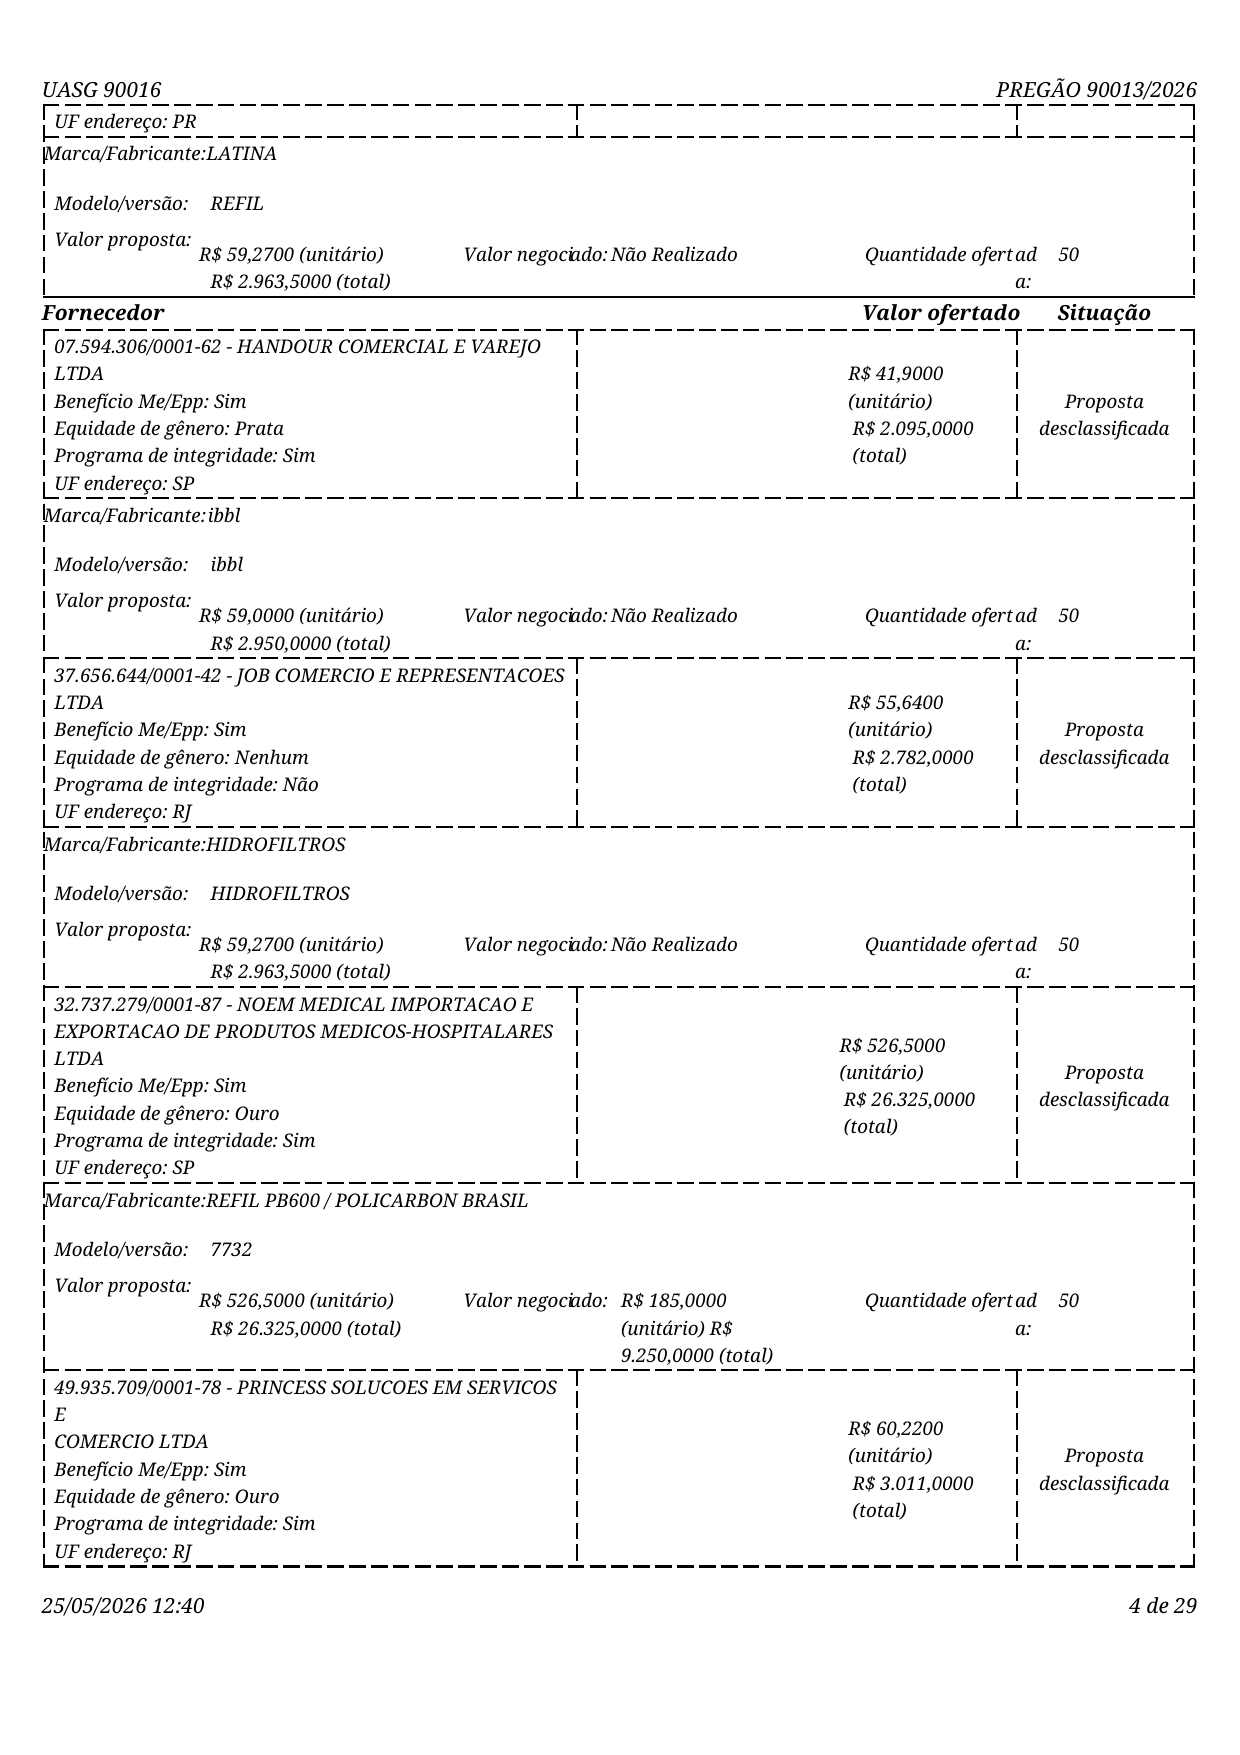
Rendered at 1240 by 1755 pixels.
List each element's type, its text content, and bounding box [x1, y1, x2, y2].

table_cell [577, 826, 839, 877]
table_cell 50 [1048, 927, 1194, 986]
table_cell R$ 526,5000 (unitário) R$ 26.325,0000 (total) [839, 986, 1017, 1182]
table_cell [1017, 877, 1194, 927]
table_cell 37.656.644/0001-42 - JOB COMERCIO E REPRESENTACOES LTDA Benefício Me/Epp: Sim Equidade de gênero: Nenhum Programa de integridade: Não UF endereço: RJ [44, 657, 577, 826]
table_cell ada: [1017, 598, 1048, 657]
table_cell [1017, 826, 1194, 877]
table_cell REFIL [199, 187, 577, 236]
table_cell [839, 1182, 1017, 1233]
table_cell [1017, 1182, 1194, 1233]
table_cell R$ 55,6400 (unitário) R$ 2.782,0000 (total) [839, 657, 1017, 826]
table_cell [848, 104, 1017, 136]
table_cell Quantidade ofert [839, 1283, 1017, 1369]
table_cell Modelo/versão: Valor proposta: [44, 549, 199, 657]
table_header Proposta desclassificada [1017, 329, 1194, 497]
table_cell [839, 1233, 1017, 1283]
table_cell Marca/Fabricante: HIDROFILTROS [44, 826, 577, 877]
table_cell [577, 104, 848, 136]
table_cell 7732 [199, 1233, 577, 1283]
table_cell [848, 136, 1017, 187]
table_cell R$ 526,5000 (unitário) Valor negoci R$ 26.325,0000 (total) [199, 1283, 577, 1369]
table_cell 50 [1048, 598, 1194, 657]
table_cell Proposta desclassificada [1017, 1369, 1194, 1565]
table_cell R$ 59,0000 (unitário) Valor negoci R$ 2.950,0000 (total) [199, 598, 577, 657]
table_cell 50 [1048, 1283, 1194, 1369]
table_cell [577, 497, 839, 548]
table_cell Modelo/versão: Valor proposta: [44, 1233, 199, 1369]
table_cell [1017, 549, 1194, 598]
table_cell Proposta desclassificada [1017, 986, 1194, 1182]
table_cell ado: R$ 185,0000 (unitário) R$ 9.250,0000 (total) [577, 1283, 839, 1369]
table_cell ado: Não Realizado [577, 236, 848, 296]
table_cell Quantidade ofert [839, 927, 1017, 986]
table_cell [577, 1369, 839, 1565]
table_cell [1017, 136, 1194, 187]
table_cell ibbl [199, 549, 577, 598]
table_cell UF endereço: PR [44, 104, 577, 136]
table_cell [577, 657, 839, 826]
table_cell 49.935.709/0001-78 - PRINCESS SOLUCOES EM SERVICOS E COMERCIO LTDA Benefício Me/Epp: Sim Equidade de gênero: Ouro Programa de integridade: Sim UF endereço: RJ [44, 1369, 577, 1565]
table_header [577, 329, 839, 497]
table_cell [839, 497, 1017, 548]
table_cell [577, 877, 839, 927]
table_cell 32.737.279/0001-87 - NOEM MEDICAL IMPORTACAO E EXPORTACAO DE PRODUTOS MEDICOS-HOSPITALARES LTDA Benefício Me/Epp: Sim Equidade de gênero: Ouro Programa de integridade: Sim UF endereço: SP [44, 986, 577, 1182]
table_cell Quantidade ofert [839, 598, 1017, 657]
table_cell Proposta desclassificada [1017, 657, 1194, 826]
table_cell [577, 187, 848, 236]
table_cell ado: Não Realizado [577, 927, 839, 986]
text Fornecedor Valor ofertado Situação [42, 298, 1199, 326]
table_cell [848, 187, 1017, 236]
table_cell [577, 1182, 839, 1233]
table_cell ada: [1017, 236, 1048, 296]
table_cell ada: [1017, 1283, 1048, 1369]
table_cell [839, 877, 1017, 927]
table_cell Modelo/versão: Valor proposta: [44, 187, 199, 296]
table_cell Modelo/versão: Valor proposta: [44, 877, 199, 986]
table_cell R$ 59,2700 (unitário) Valor negoci R$ 2.963,5000 (total) [199, 927, 577, 986]
table_cell [577, 136, 848, 187]
table_cell Marca/Fabricante: LATINA [44, 136, 577, 187]
table_cell [577, 549, 839, 598]
table_cell ada: [1017, 927, 1048, 986]
table_cell ado: Não Realizado [577, 598, 839, 657]
table_cell [839, 549, 1017, 598]
table_cell [577, 986, 839, 1182]
table_cell 50 [1048, 236, 1194, 296]
table_cell [1017, 187, 1194, 236]
table_cell [1017, 104, 1194, 136]
table_header R$ 41,9000 (unitário) R$ 2.095,0000 (total) [839, 329, 1017, 497]
table_cell [839, 826, 1017, 877]
table_cell R$ 60,2200 (unitário) R$ 3.011,0000 (total) [839, 1369, 1017, 1565]
table_cell HIDROFILTROS [199, 877, 577, 927]
table_cell [1017, 497, 1194, 548]
table_header 07.594.306/0001-62 - HANDOUR COMERCIAL E VAREJO LTDA Benefício Me/Epp: Sim Equidade de gênero: Prata Programa de integridade: Sim UF endereço: SP [44, 329, 577, 497]
table_cell Marca/Fabricante: REFIL PB600 / POLICARBON BRASIL [44, 1182, 577, 1233]
table_cell Marca/Fabricante: ibbl [44, 497, 577, 548]
table_cell [577, 1233, 839, 1283]
table_cell Quantidade ofert [848, 236, 1017, 296]
table_cell R$ 59,2700 (unitário) Valor negoci R$ 2.963,5000 (total) [199, 236, 577, 296]
table_cell [1017, 1233, 1194, 1283]
